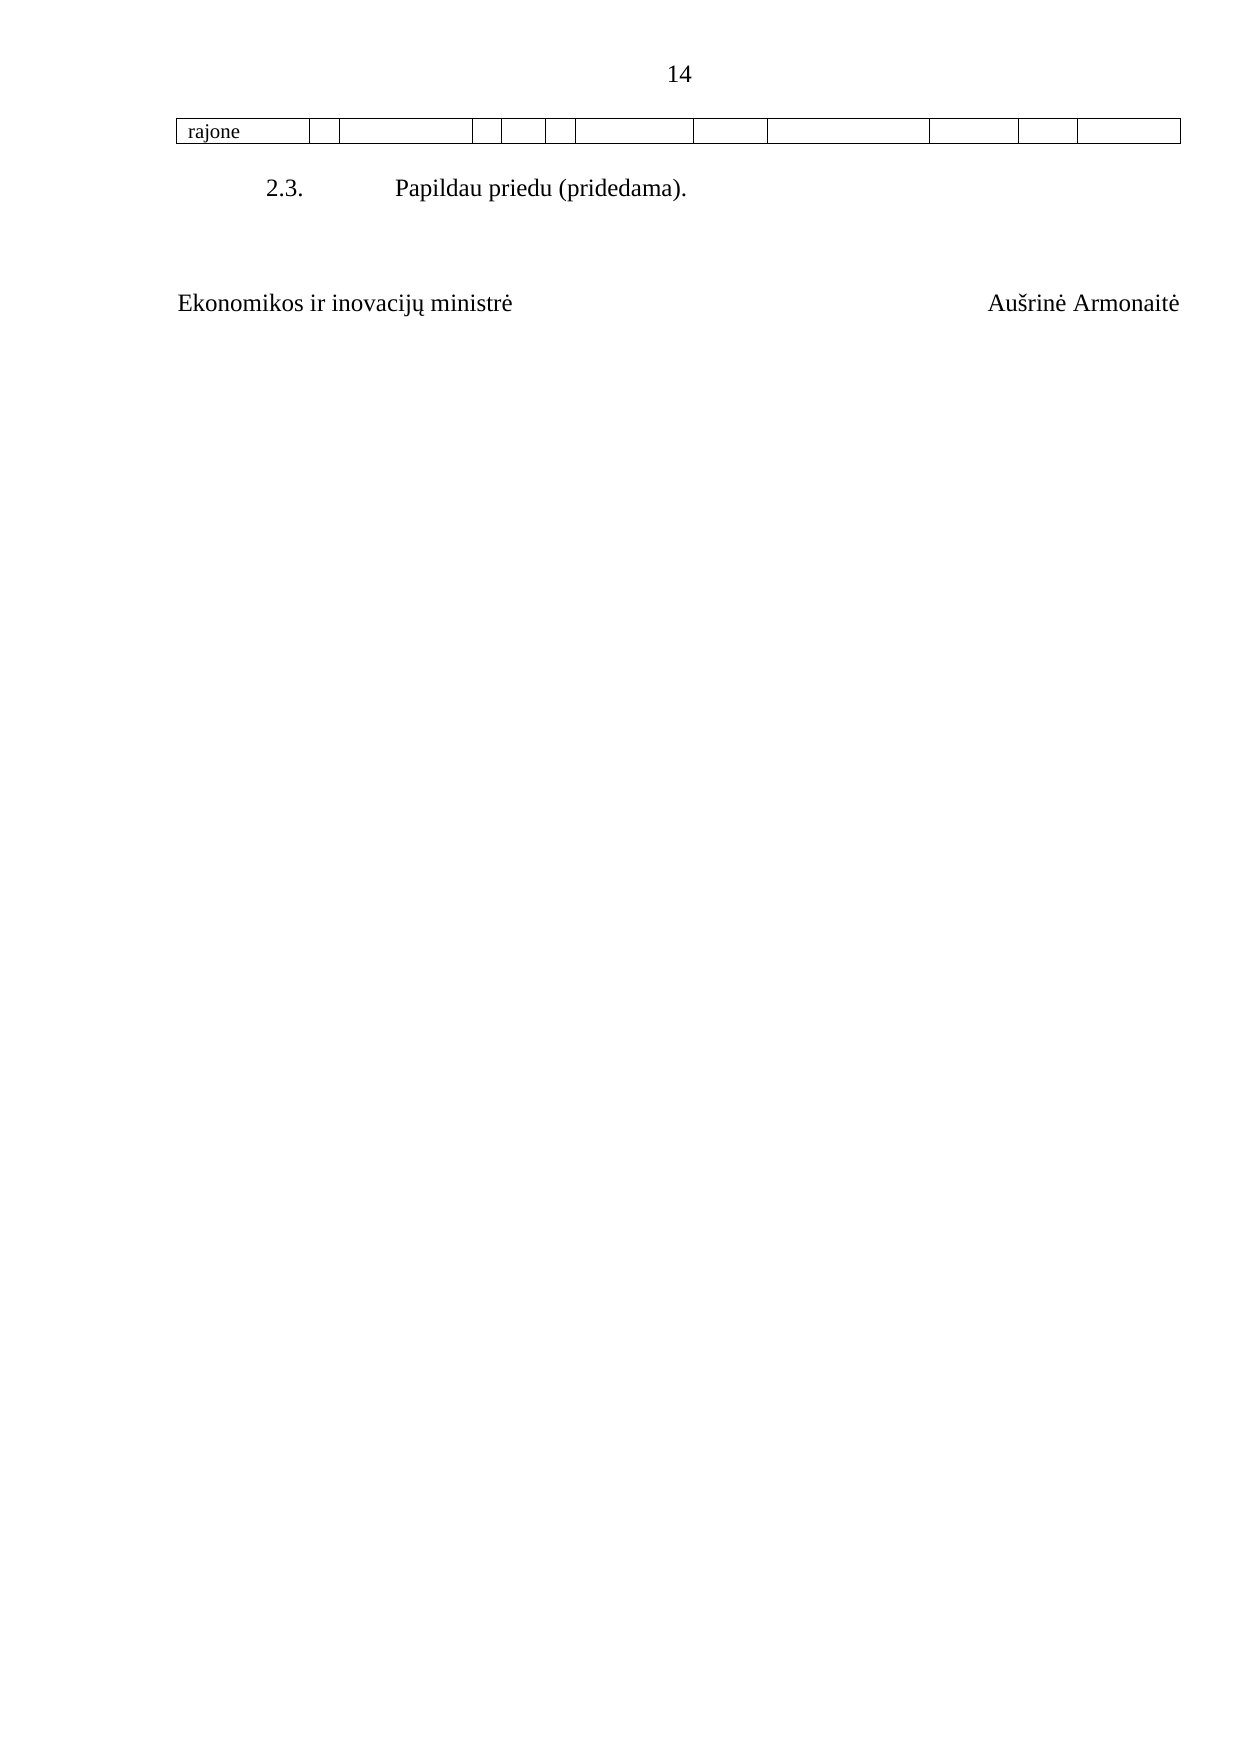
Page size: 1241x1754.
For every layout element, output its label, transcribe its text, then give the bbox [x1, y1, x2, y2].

table_cell [546, 119, 575, 143]
text 2.3. Papildau priedu (pridedama). [260, 173, 1181, 202]
table_cell - [1019, 119, 1077, 143]
table_cell [310, 119, 339, 143]
table_cell [473, 119, 501, 143]
table_cell - [576, 119, 693, 143]
text Ekonomikos ir inovacijų ministrė Aušrinė Armonaitė [177, 288, 1181, 317]
table_cell [340, 119, 472, 143]
table_cell [502, 119, 545, 143]
table_cell - [768, 119, 929, 143]
table_cell - [930, 119, 1018, 143]
table_cell - [694, 119, 767, 143]
table_cell rajone [177, 119, 309, 143]
table_cell [1078, 119, 1180, 143]
